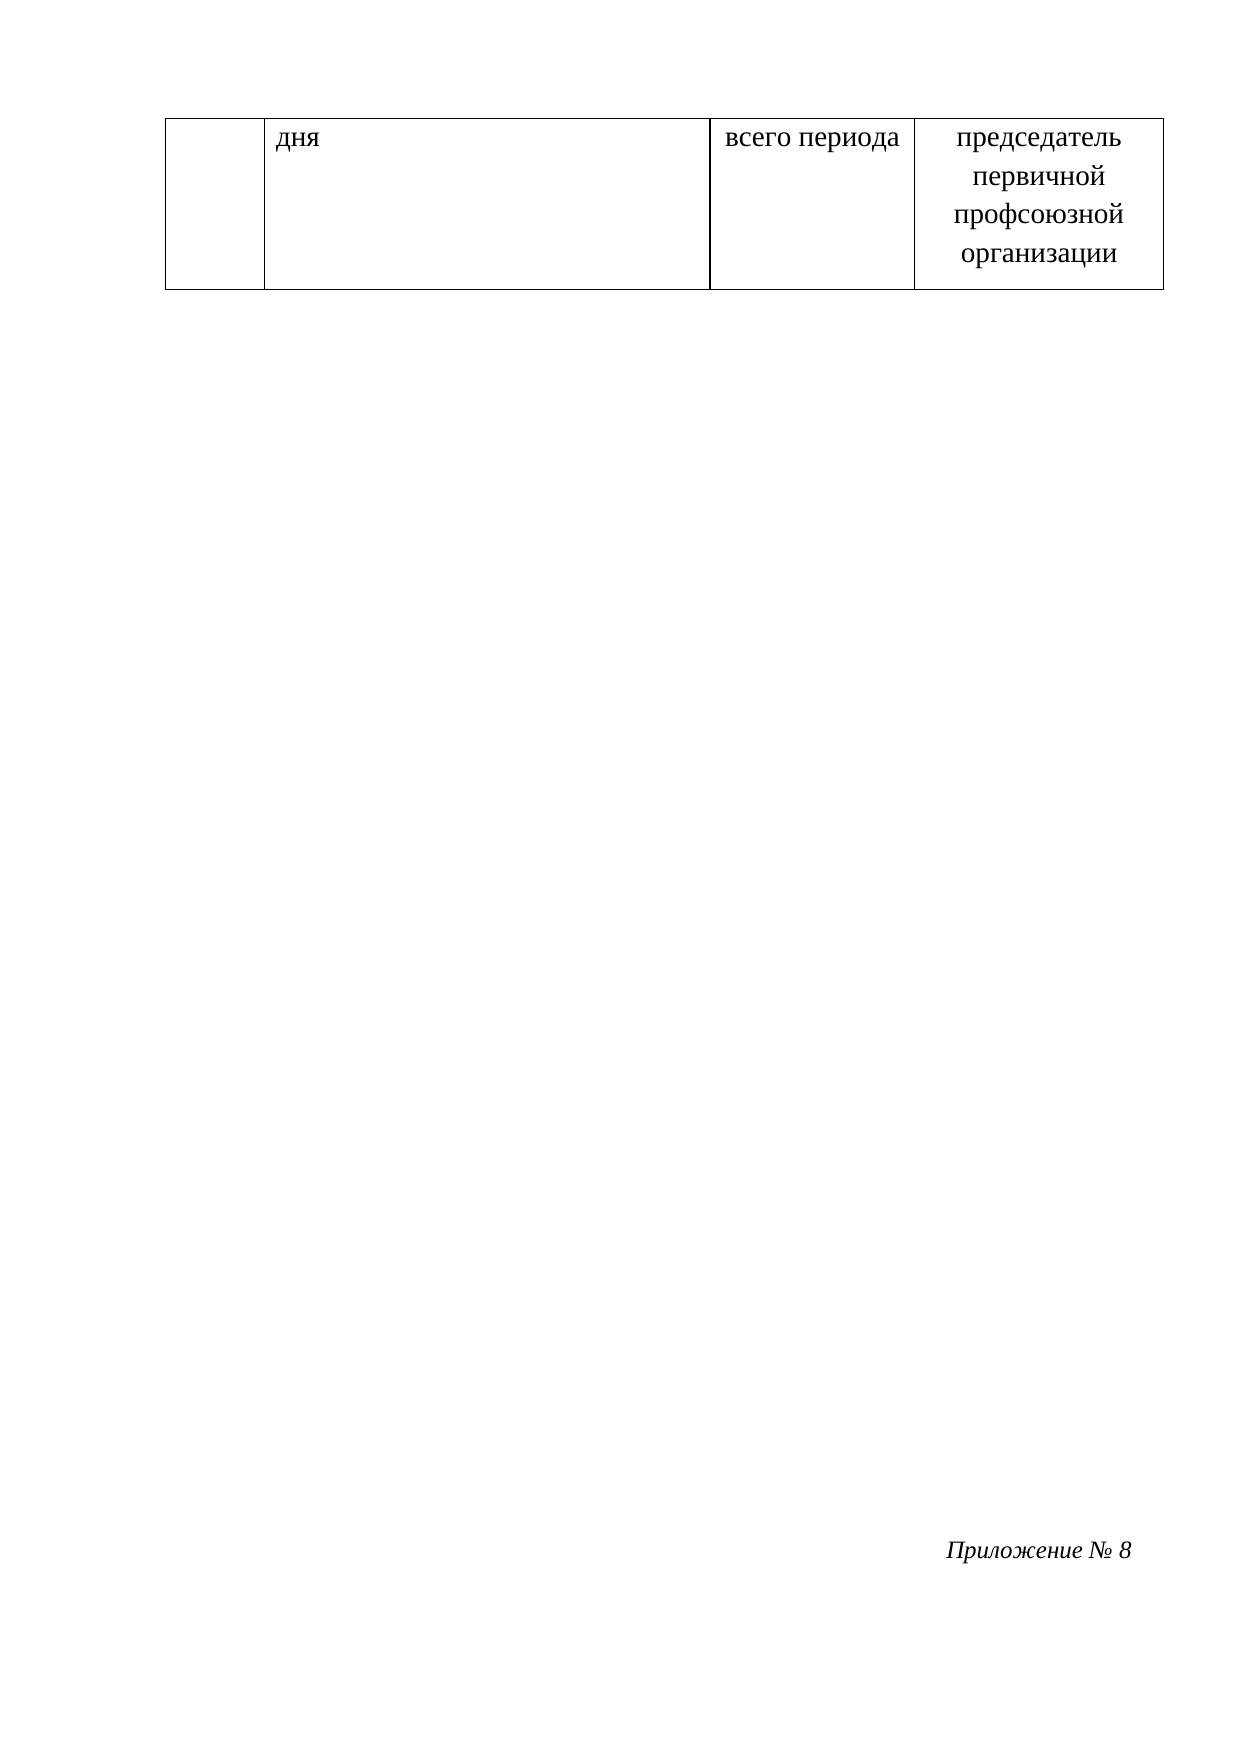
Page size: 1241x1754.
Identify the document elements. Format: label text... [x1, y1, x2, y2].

table_cell всего периода [711, 119, 914, 289]
text Приложение № 8 [177, 1531, 1152, 1564]
table_cell [166, 119, 264, 289]
table_cell председатель первичной профсоюзной организации [915, 119, 1163, 289]
table_cell Организация оздоровительных экскурсий, походов выходного дня [265, 119, 709, 289]
